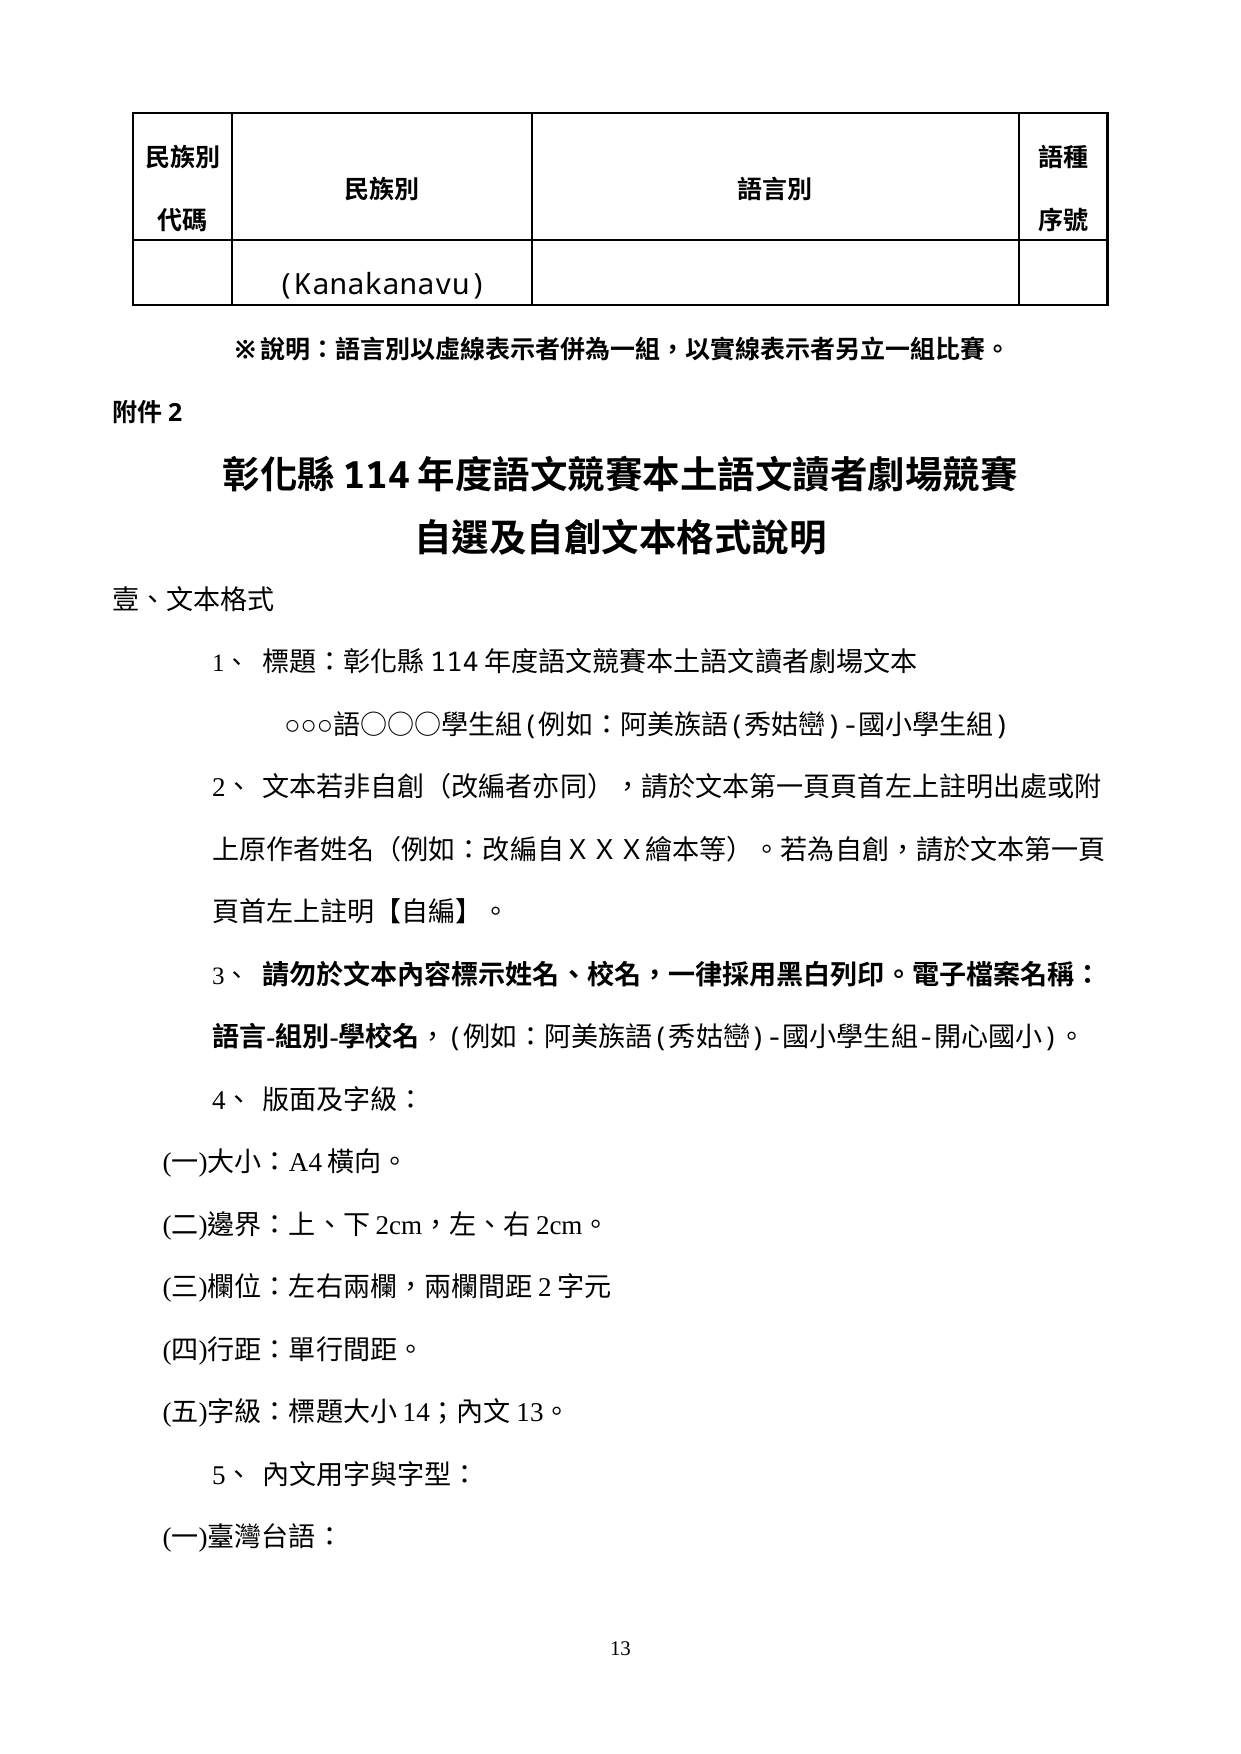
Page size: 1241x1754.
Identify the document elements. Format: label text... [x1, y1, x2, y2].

table_header 民族別 [233, 114, 531, 239]
text 彰化縣114年度語文競賽本土語文讀者劇場競賽 [112, 431, 1128, 493]
list 請勿於文本內容標示姓名、校名，一律採用黑白列印。電子檔案名稱：語言-組別-學校名，(例如：阿美族語(秀姑巒)-國小學生組-開心國小)。 [212, 931, 1128, 1056]
table_header 語種 序號 [1020, 114, 1106, 239]
text (二)邊界：上、下2cm，左、右2cm。 [162, 1181, 1128, 1243]
text ○○○語○○○學生組(例如：阿美族語(秀姑巒)-國小學生組) [23, 681, 1128, 743]
text (四)行距：單行間距。 [162, 1306, 1128, 1368]
list 文本若非自創（改編者亦同），請於文本第一頁頁首左上註明出處或附上原作者姓名（例如：改編自ＸＸＸ繪本等）。若為自創，請於文本第一頁頁首左上註明【自編】。 [212, 743, 1128, 931]
list 版面及字級： [212, 1056, 1128, 1118]
table_cell [134, 241, 231, 304]
table_cell [1020, 241, 1106, 304]
table_cell (Kanakanavu) [233, 241, 531, 304]
table_cell [533, 241, 1018, 304]
list 標題：彰化縣114年度語文競賽本土語文讀者劇場文本 [212, 618, 1128, 681]
text (三)欄位：左右兩欄，兩欄間距2字元 [162, 1243, 1128, 1306]
table_header 語言別 [533, 114, 1018, 239]
text 附件2 [112, 368, 1128, 431]
text (五)字級：標題大小14；內文13。 [162, 1368, 1128, 1431]
table_header 民族別代碼 [134, 114, 231, 239]
text 自選及自創文本格式說明 [112, 493, 1128, 556]
list 內文用字與字型： [212, 1431, 1128, 1493]
text ※說明：語言別以虛線表示者併為一組，以實線表示者另立一組比賽。 [112, 306, 1128, 368]
text (一)臺灣台語： [162, 1493, 1128, 1556]
text (一)大小：A4橫向。 [162, 1118, 1128, 1181]
text 壹、文本格式 [112, 556, 1128, 618]
